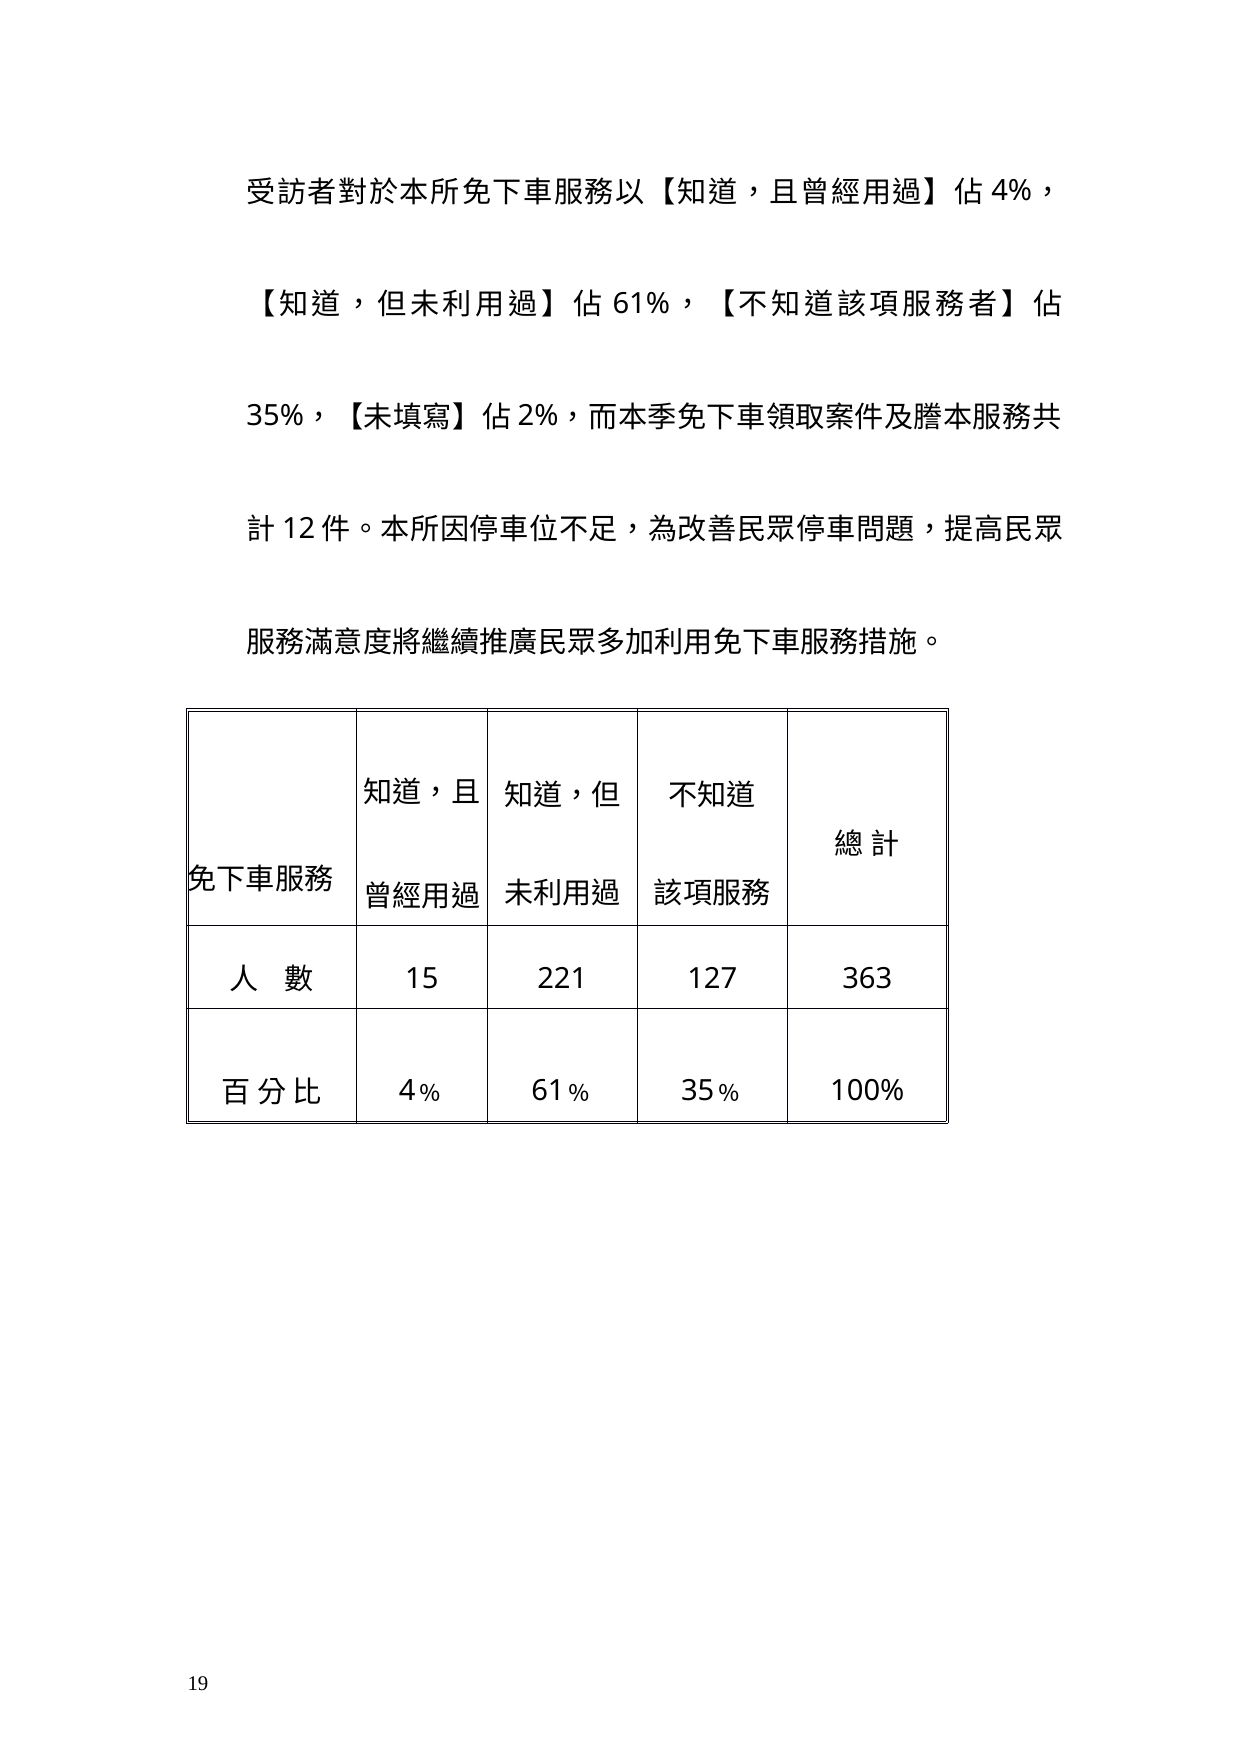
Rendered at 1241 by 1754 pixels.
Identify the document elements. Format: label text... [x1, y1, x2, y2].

table_cell 35﹪ [638, 1009, 787, 1121]
table_cell 221 [488, 926, 637, 1008]
table_cell 4﹪ [357, 1009, 487, 1121]
table_cell 61﹪ [488, 1009, 637, 1121]
table_cell 363 [788, 926, 946, 1008]
text 受訪者對於本所免下車服務以【知道，且曾經用過】佔4%，【知道，但未利用過】佔61%，【不知道該項服務者】佔35%，【未填寫】佔2%，而本季免下車領取案件及謄本服務共計12件。本所因停車位不足，為改善民眾停車問題，提高民眾服務滿意度將繼續推廣民眾多加利用免下車服務措施。 [246, 146, 1063, 671]
table_header 不知道 該項服務 [638, 712, 787, 925]
table_cell 15 [357, 926, 487, 1008]
table_cell 人 數 [189, 926, 356, 1008]
table_header 免下車服務 [189, 712, 356, 925]
table_header 總 計 [788, 712, 946, 925]
table_cell 百 分 比 [189, 1009, 356, 1121]
table_cell 100% [788, 1009, 946, 1121]
table_cell 127 [638, 926, 787, 1008]
table_header 知道，但 未利用過 [488, 712, 637, 925]
table_header 知道，且 曾經用過 [357, 712, 487, 925]
